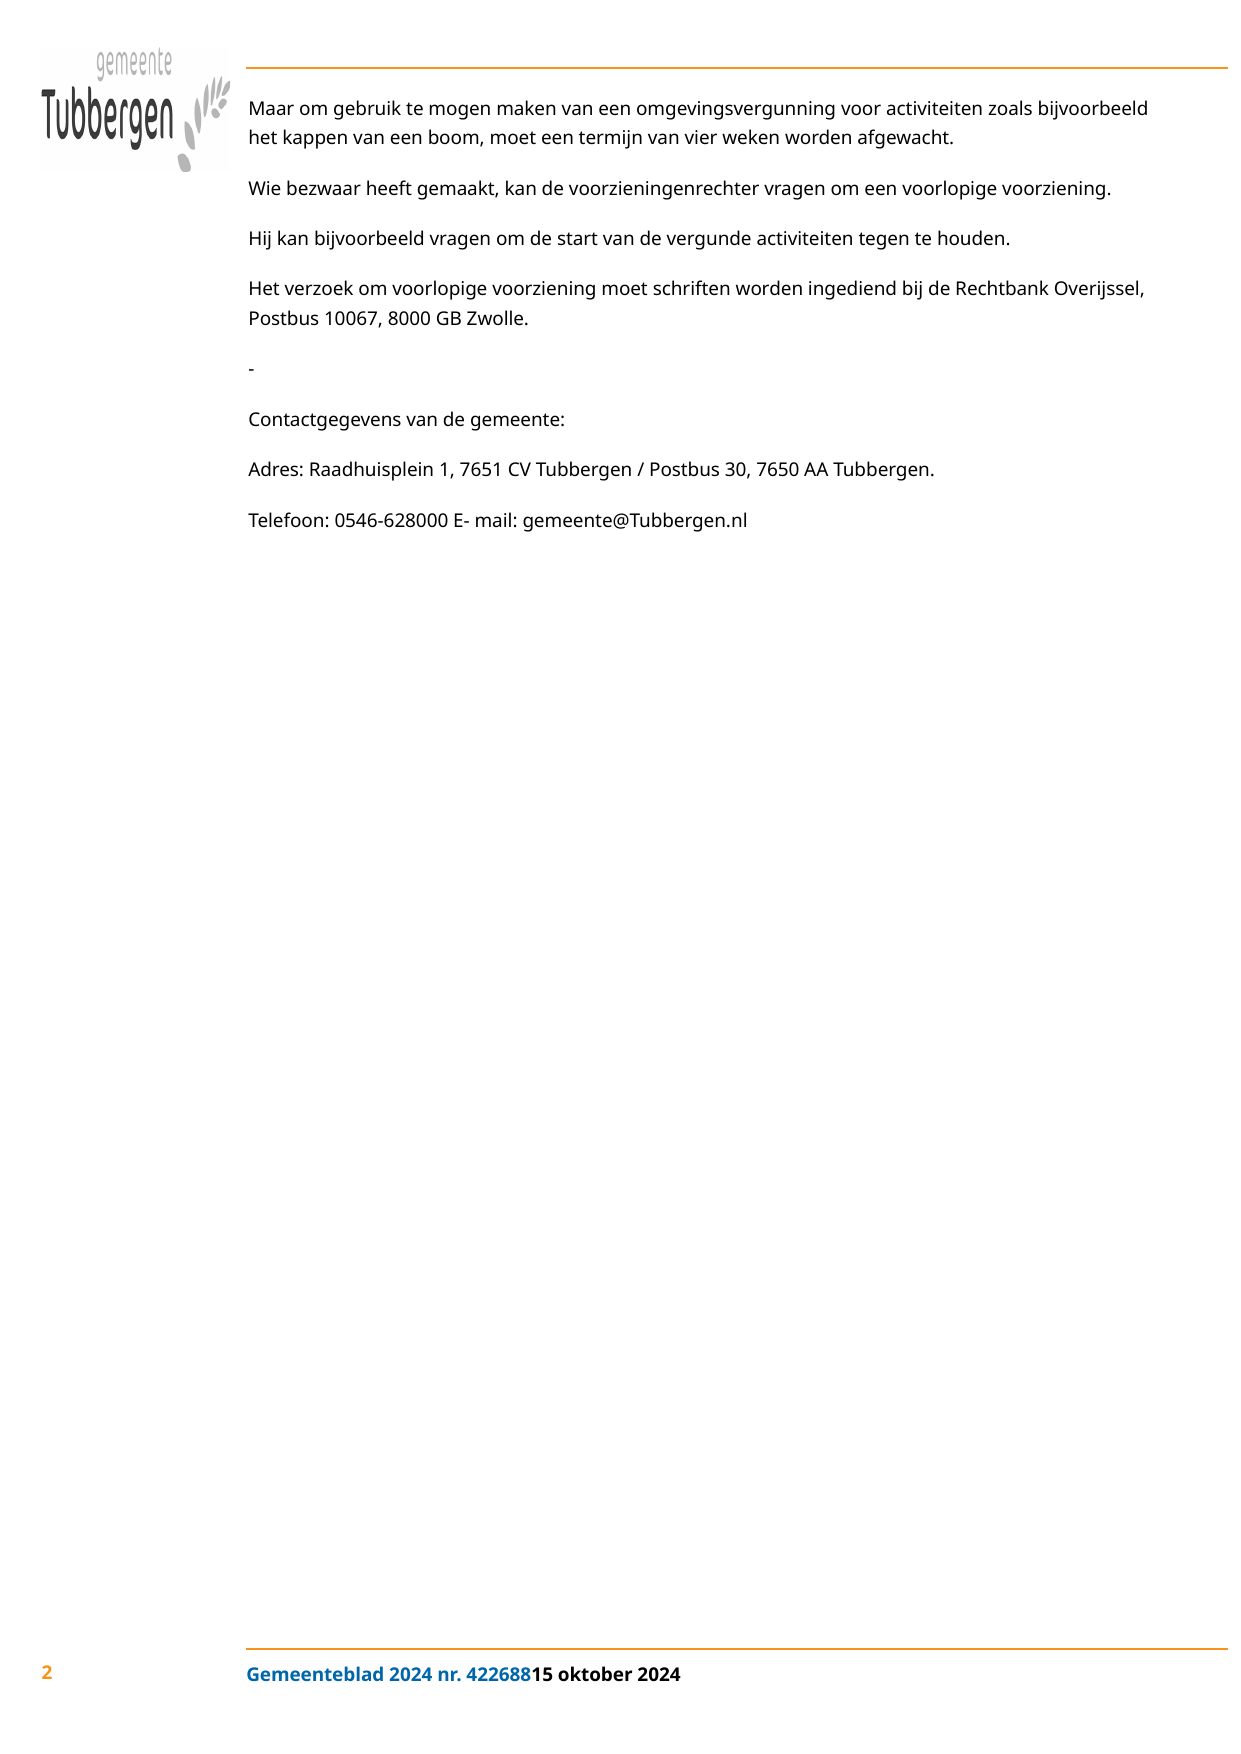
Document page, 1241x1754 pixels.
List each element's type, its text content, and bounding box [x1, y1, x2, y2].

text Adres: Raadhuisplein 1, 7651 CV Tubbergen / Postbus 30, 7650 AA Tubbergen. [248, 456, 1152, 482]
text - [248, 356, 1152, 381]
text Telefoon: 0546-628000 E- mail: gemeente@Tubbergen.nl [248, 507, 1152, 533]
text Wie bezwaar heeft gemaakt, kan de voorzieningenrechter vragen om een voorlopige voorziening. [248, 175, 1152, 201]
text Het verzoek om voorlopige voorziening moet schriften worden ingediend bij de Rechtbank Overijssel, Postbus 10067, 8000 GB Zwolle. [248, 276, 1152, 331]
text Contactgegevens van de gemeente: [248, 406, 1152, 432]
picture [41, 47, 231, 172]
text Hij kan bijvoorbeeld vragen om de start van de vergunde activiteiten tegen te houden. [248, 225, 1152, 251]
text Maar om gebruik te mogen maken van een omgevingsvergunning voor activiteiten zoals bijvoorbeeld het kappen van een boom, moet een termijn van vier weken worden afgewacht. [248, 95, 1152, 150]
